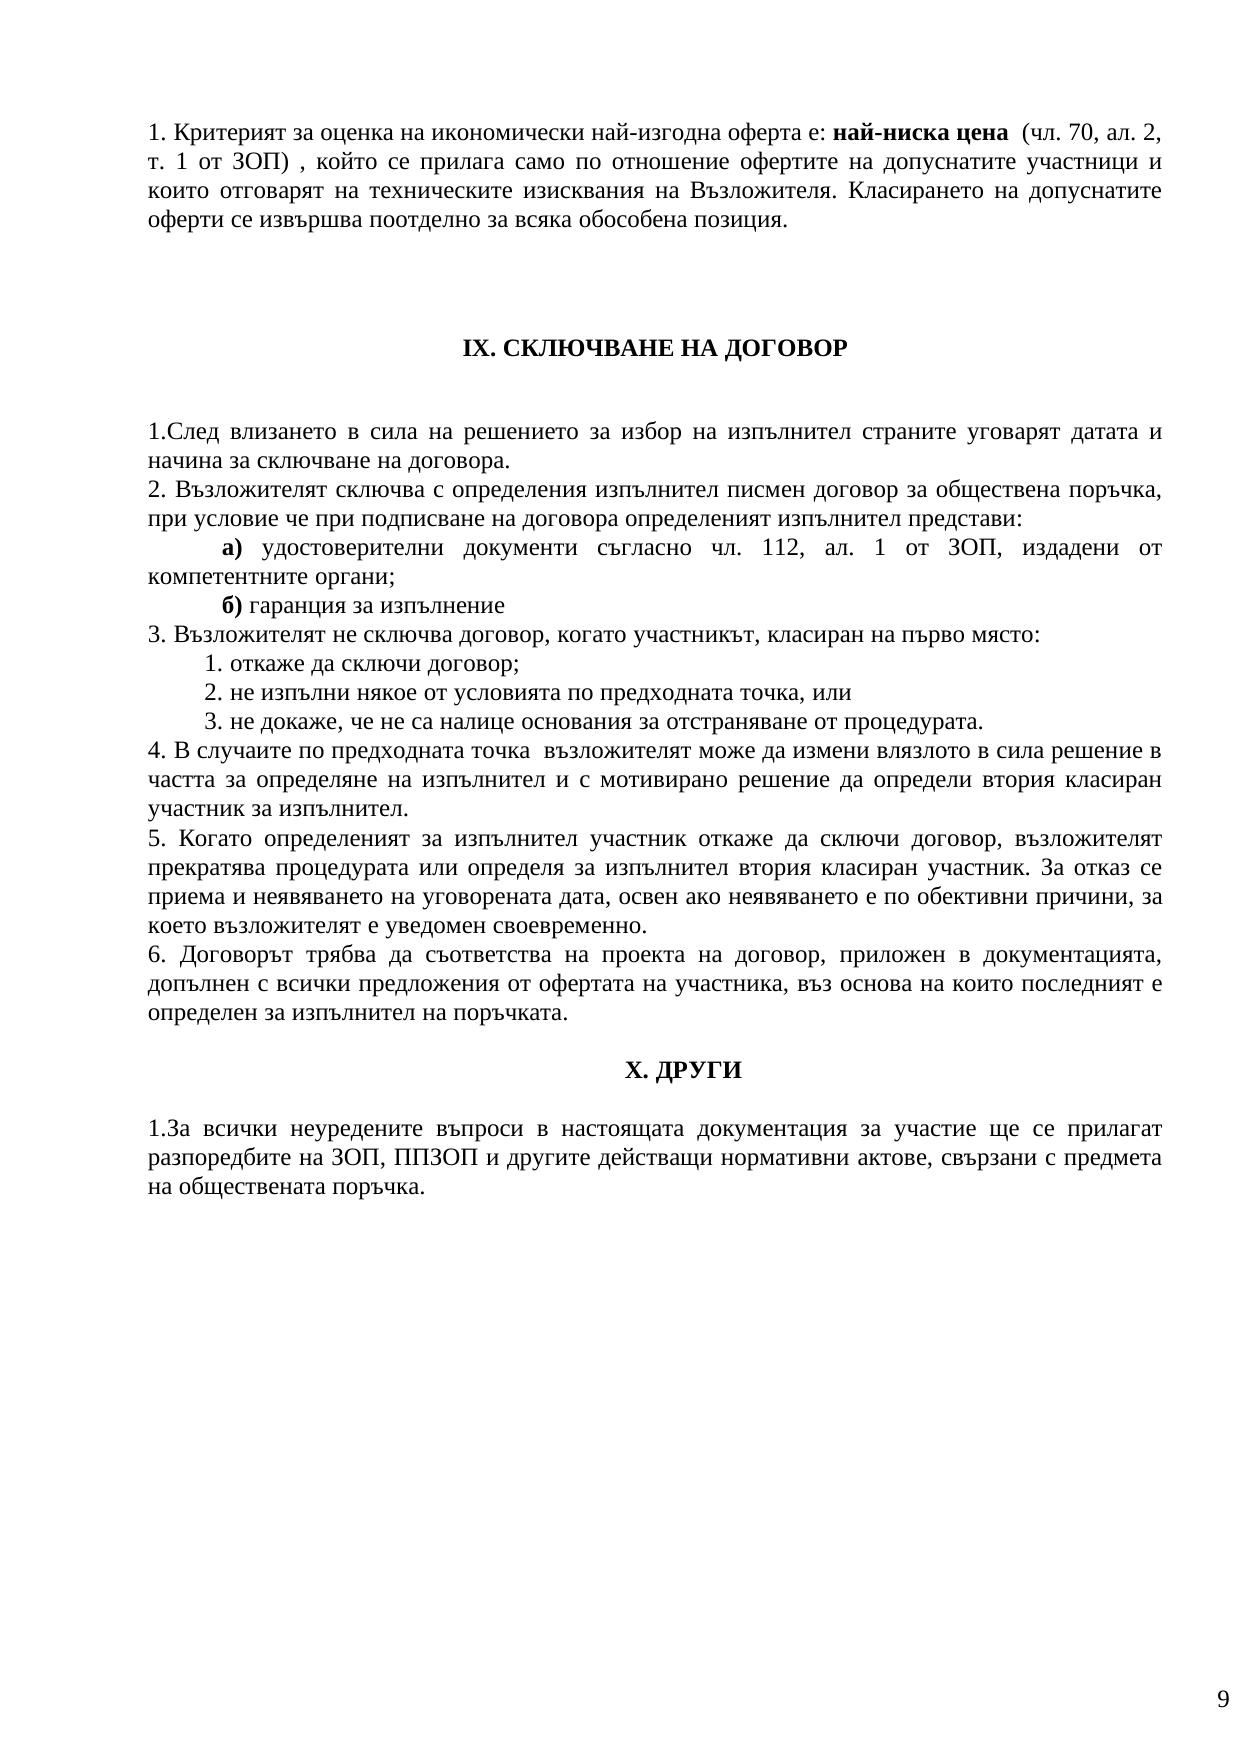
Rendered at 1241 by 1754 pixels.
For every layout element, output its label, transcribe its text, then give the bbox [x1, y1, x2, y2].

text 5. Когато определеният за изпълнител участник откаже да сключи договор, възложителят прекратява процедурата или определя за изпълнител втория класиран участник. За отказ се приема и неявяването на уговорената дата, освен ако неявяването е по обективни причини, за което възложителят е уведомен своевременно. [148, 822, 1162, 939]
text 3. не докаже, че не са налице основания за отстраняване от процедурата. [148, 706, 1162, 735]
text 1. откаже да сключи договор; [148, 648, 1162, 677]
list .За всички неуредените въпроси в настоящата документация за участие ще се прилагат разпоредбите на ЗОП, ППЗОП и другите действащи нормативни актове, свързани с предмета на обществената поръчка. [148, 1113, 1162, 1200]
text б) гаранция за изпълнение [148, 590, 1162, 619]
text 3. Възложителят не сключва договор, когато участникът, класиран на първо място: [148, 619, 1162, 648]
text Х. ДРУГИ [148, 1055, 1162, 1084]
text 2. Възложителят сключва с определения изпълнител писмен договор за обществена поръчка, при условие че при подписване на договора определеният изпълнител представи: [148, 474, 1162, 532]
text 6. Договорът трябва да съответства на проекта на договор, приложен в документацията, допълнен с всички предложения от офертата на участника, въз основа на които последният е определен за изпълнител на поръчката. [148, 939, 1162, 1026]
text 1.След влизането в сила на решението за избор на изпълнител страните уговарят датата и начина за сключване на договора. [148, 416, 1162, 474]
text IХ. СКЛЮЧВАНЕ НА ДОГОВОР [148, 332, 1162, 361]
text 2. не изпълни някое от условията по предходната точка, или [148, 677, 1162, 706]
text 4. В случаите по предходната точка възложителят може да измени влязлото в сила решение в частта за определяне на изпълнител и с мотивирано решение да определи втория класиран участник за изпълнител. [148, 735, 1162, 822]
text 1. Критерият за оценка на икономически най-изгодна оферта е: най-ниска цена (чл. 70, ал. 2, т. 1 от ЗОП) , който се прилага само по отношение офертите на допуснатите участници и които отговарят на техническите изисквания на Възложителя. Класирането на допуснатите оферти се извършва поотделно за всяка обособена позиция. [148, 116, 1162, 233]
text а) удостоверителни документи съгласно чл. 112, ал. 1 от ЗОП, издадени от компетентните органи; [148, 532, 1162, 590]
